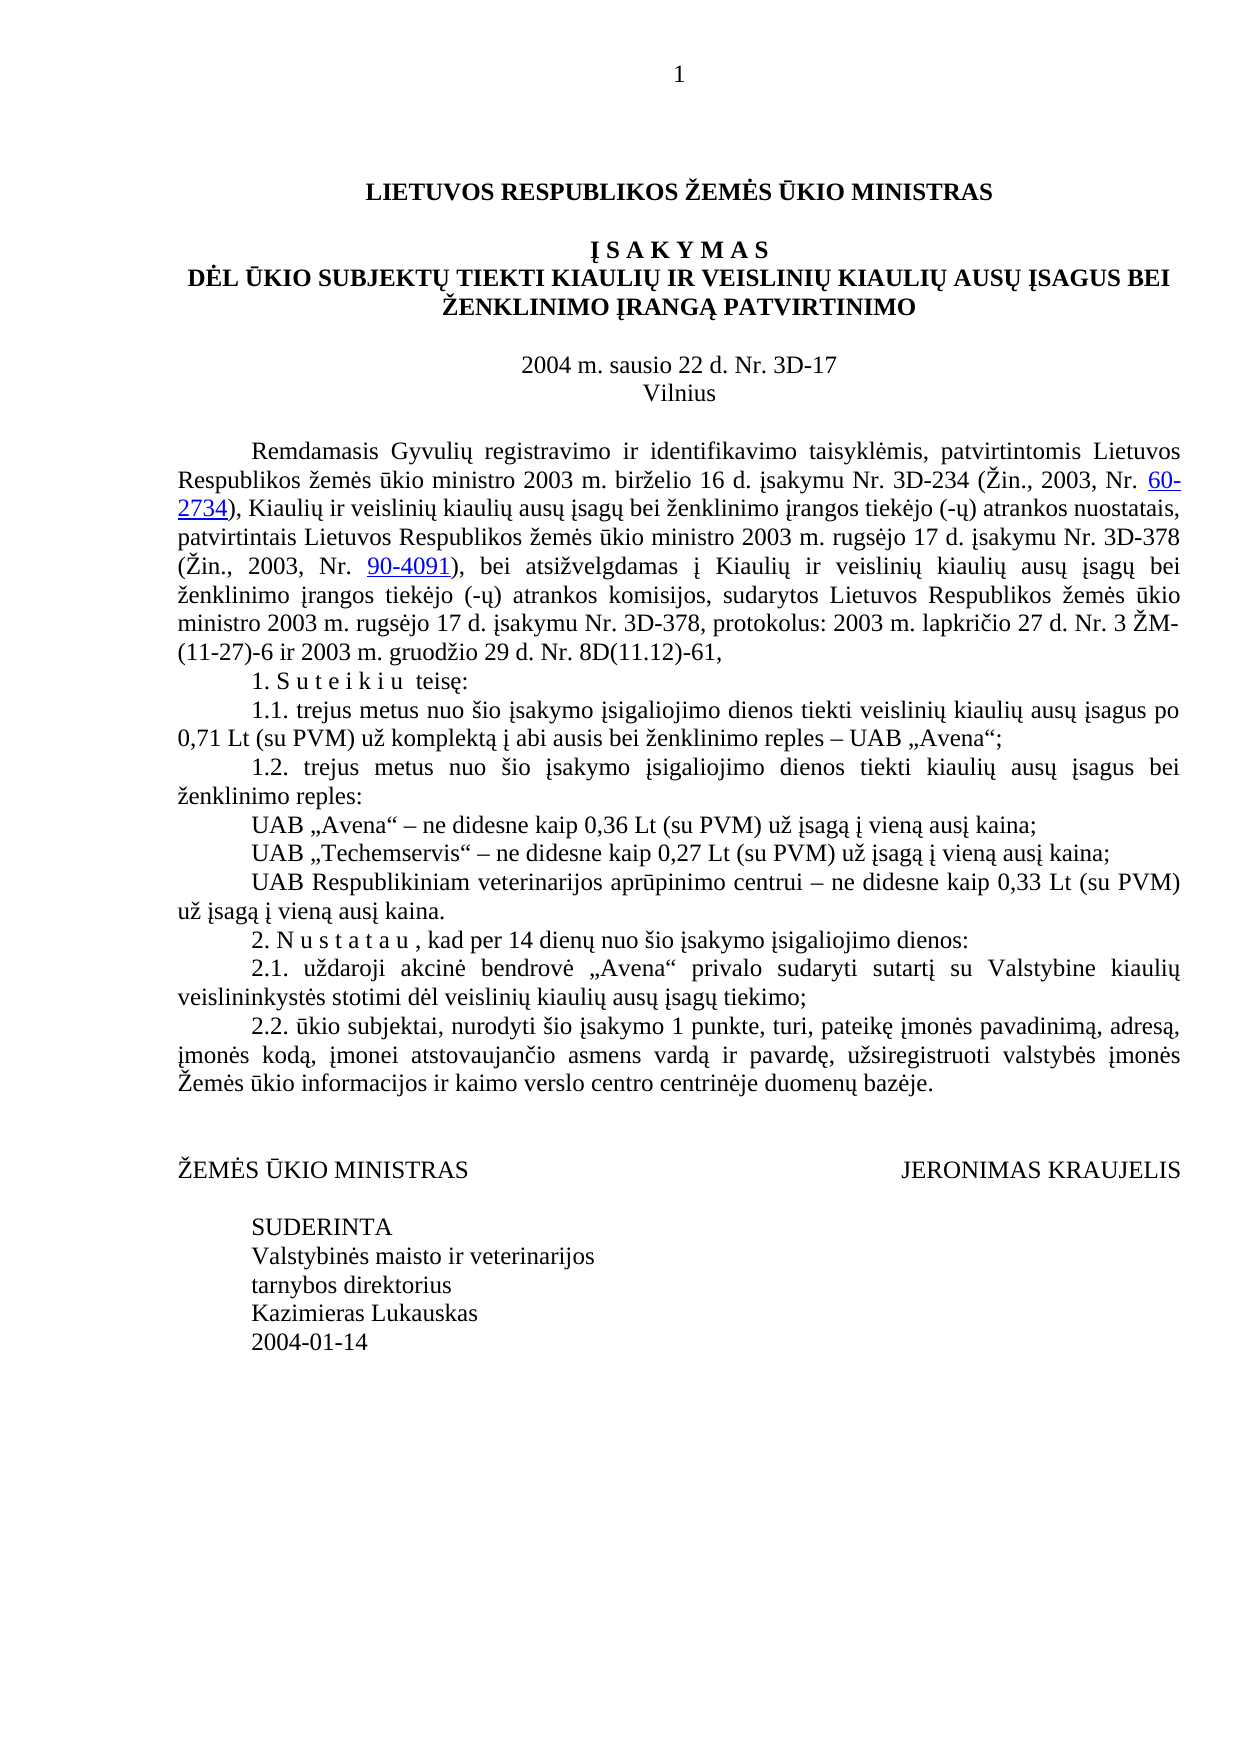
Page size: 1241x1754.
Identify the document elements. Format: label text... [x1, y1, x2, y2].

text LIETUVOS RESPUBLIKOS ŽEMĖS ŪKIO MINISTRAS [177, 177, 1181, 206]
text 2.2. ūkio subjektai, nurodyti šio įsakymo 1 punkte, turi, pateikę įmonės pavadinimą, adresą, įmonės kodą, įmonei atstovaujančio asmens vardą ir pavardę, užsiregistruoti valstybės įmonės Žemės ūkio informacijos ir kaimo verslo centro centrinėje duomenų bazėje. [177, 1011, 1181, 1097]
text Kazimieras Lukauskas [177, 1298, 1181, 1327]
text Valstybinės maisto ir veterinarijos [177, 1241, 1181, 1270]
text tarnybos direktorius [177, 1270, 1181, 1298]
text 2004 m. sausio 22 d. Nr. 3D-17 [177, 350, 1181, 378]
text Vilnius [177, 378, 1181, 407]
text SUDERINTA [177, 1212, 1181, 1241]
text UAB Respublikiniam veterinarijos aprūpinimo centrui – ne didesne kaip 0,33 Lt (su PVM) už įsagą į vieną ausį kaina. [177, 867, 1181, 925]
text 2. Nustatau, kad per 14 dienų nuo šio įsakymo įsigaliojimo dienos: [177, 925, 1181, 953]
text 1.1. trejus metus nuo šio įsakymo įsigaliojimo dienos tiekti veislinių kiaulių ausų įsagus po 0,71 Lt (su PVM) už komplektą į abi ausis bei ženklinimo reples – UAB „Avena“; [177, 695, 1181, 752]
text 1. Suteikiu teisę: [177, 666, 1181, 695]
text 2004-01-14 [177, 1327, 1181, 1356]
text 1.2. trejus metus nuo šio įsakymo įsigaliojimo dienos tiekti kiaulių ausų įsagus bei ženklinimo reples: [177, 752, 1181, 810]
text UAB „Avena“ – ne didesne kaip 0,36 Lt (su PVM) už įsagą į vieną ausį kaina; [177, 810, 1181, 838]
text 2.1. uždaroji akcinė bendrovė „Avena“ privalo sudaryti sutartį su Valstybine kiaulių veislininkystės stotimi dėl veislinių kiaulių ausų įsagų tiekimo; [177, 953, 1181, 1011]
text Remdamasis Gyvulių registravimo ir identifikavimo taisyklėmis, patvirtintomis Lietuvos Respublikos žemės ūkio ministro 2003 m. birželio 16 d. įsakymu Nr. 3D-234 (Žin., 2003, Nr. 60-2734), Kiaulių ir veislinių kiaulių ausų įsagų bei ženklinimo įrangos tiekėjo (-ų) atrankos nuostatais, patvirtintais Lietuvos Respublikos žemės ūkio ministro 2003 m. rugsėjo 17 d. įsakymu Nr. 3D-378 (Žin., 2003, Nr. 90-4091), bei atsižvelgdamas į Kiaulių ir veislinių kiaulių ausų įsagų bei ženklinimo įrangos tiekėjo (-ų) atrankos komisijos, sudarytos Lietuvos Respublikos žemės ūkio ministro 2003 m. rugsėjo 17 d. įsakymu Nr. 3D-378, protokolus: 2003 m. lapkričio 27 d. Nr. 3 ŽM-(11-27)-6 ir 2003 m. gruodžio 29 d. Nr. 8D(11.12)-61, [177, 436, 1181, 666]
text UAB „Techemservis“ – ne didesne kaip 0,27 Lt (su PVM) už įsagą į vieną ausį kaina; [177, 838, 1181, 867]
text ŽEMĖS ŪKIO MINISTRAS JERONIMAS KRAUJELIS [177, 1155, 1181, 1183]
text Į S A K Y M A S [177, 235, 1181, 263]
text DĖL ŪKIO SUBJEKTŲ TIEKTI KIAULIŲ IR VEISLINIŲ KIAULIŲ AUSŲ ĮSAGUS BEI ŽENKLINIMO ĮRANGĄ PATVIRTINIMO [177, 263, 1181, 321]
